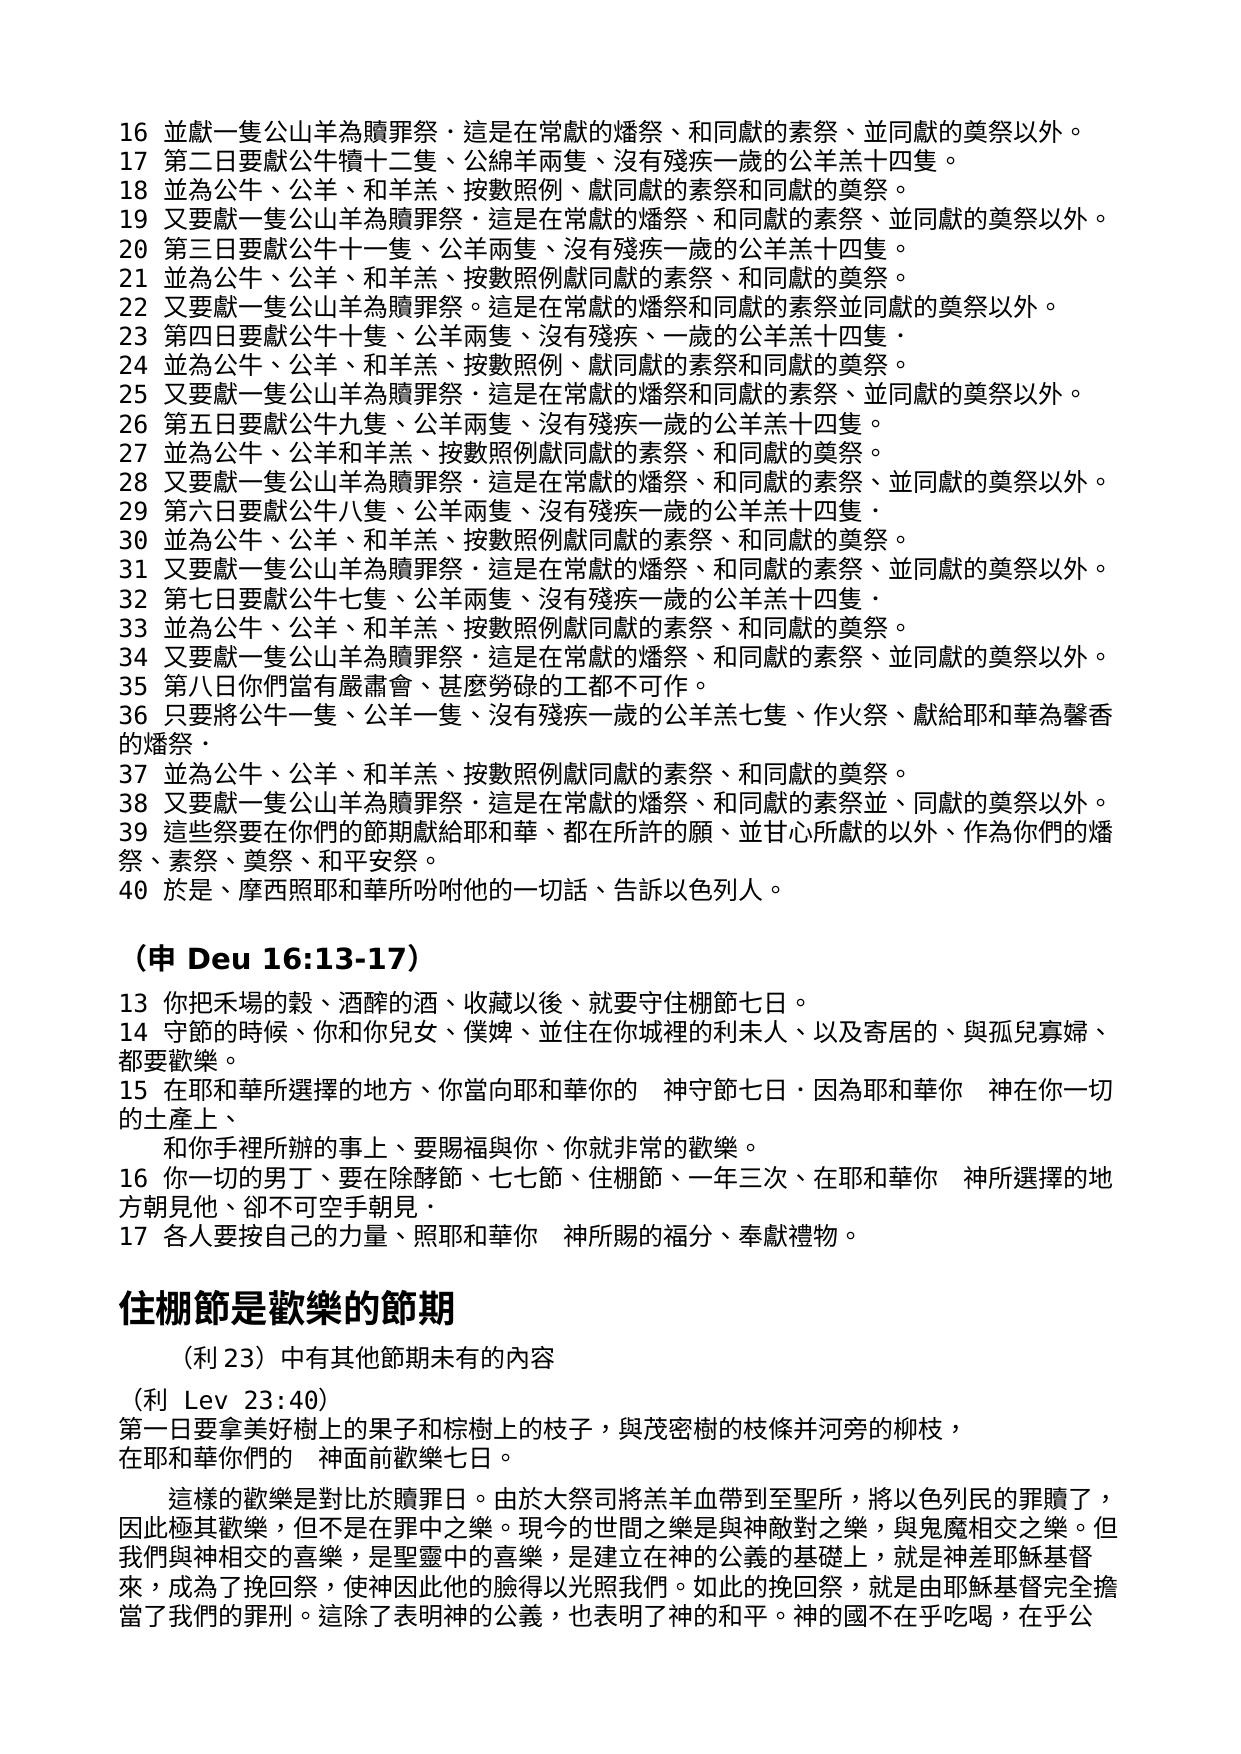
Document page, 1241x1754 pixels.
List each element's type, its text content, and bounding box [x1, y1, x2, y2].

text 這樣的歡樂是對比於贖罪日。由於大祭司將羔羊血帶到至聖所，將以色列民的罪贖了，因此極其歡樂，但不是在罪中之樂。現今的世間之樂是與神敵對之樂，與鬼魔相交之樂。但我們與神相交的喜樂，是聖靈中的喜樂，是建立在神的公義的基礎上，就是神差耶穌基督來，成為了挽回祭，使神因此他的臉得以光照我們。如此的挽回祭，就是由耶穌基督完全擔當了我們的罪刑。這除了表明神的公義，也表明了神的和平。神的國不在乎吃喝，在乎公 [118, 1485, 1122, 1631]
text （利 Lev 23:40） 第一日要拿美好樹上的果子和棕樹上的枝子，與茂密樹的枝條并河旁的柳枝， 在耶和華你們的 神面前歡樂七日。 [118, 1386, 1122, 1473]
text 16 並獻一隻公山羊為贖罪祭．這是在常獻的燔祭、和同獻的素祭、並同獻的奠祭以外。 17 第二日要獻公牛犢十二隻、公綿羊兩隻、沒有殘疾一歲的公羊羔十四隻。 18 並為公牛、公羊、和羊羔、按數照例、獻同獻的素祭和同獻的奠祭。 19 又要獻一隻公山羊為贖罪祭．這是在常獻的燔祭、和同獻的素祭、並同獻的奠祭以外。 20 第三日要獻公牛十一隻、公羊兩隻、沒有殘疾一歲的公羊羔十四隻。 21 並為公牛、公羊、和羊羔、按數照例獻同獻的素祭、和同獻的奠祭。 22 又要獻一隻公山羊為贖罪祭。這是在常獻的燔祭和同獻的素祭並同獻的奠祭以外。 23 第四日要獻公牛十隻、公羊兩隻、沒有殘疾、一歲的公羊羔十四隻． 24 並為公牛、公羊、和羊羔、按數照例、獻同獻的素祭和同獻的奠祭。 25 又要獻一隻公山羊為贖罪祭．這是在常獻的燔祭和同獻的素祭、並同獻的奠祭以外。 26 第五日要獻公牛九隻、公羊兩隻、沒有殘疾一歲的公羊羔十四隻。 27 並為公牛、公羊和羊羔、按數照例獻同獻的素祭、和同獻的奠祭。 28 又要獻一隻公山羊為贖罪祭．這是在常獻的燔祭、和同獻的素祭、並同獻的奠祭以外。 29 第六日要獻公牛八隻、公羊兩隻、沒有殘疾一歲的公羊羔十四隻． 30 並為公牛、公羊、和羊羔、按數照例獻同獻的素祭、和同獻的奠祭。 31 又要獻一隻公山羊為贖罪祭．這是在常獻的燔祭、和同獻的素祭、並同獻的奠祭以外。 32 第七日要獻公牛七隻、公羊兩隻、沒有殘疾一歲的公羊羔十四隻． 33 並為公牛、公羊、和羊羔、按數照例獻同獻的素祭、和同獻的奠祭。 34 又要獻一隻公山羊為贖罪祭．這是在常獻的燔祭、和同獻的素祭、並同獻的奠祭以外。 35 第八日你們當有嚴肅會、甚麼勞碌的工都不可作。 36 只要將公牛一隻、公羊一隻、沒有殘疾一歲的公羊羔七隻、作火祭、獻給耶和華為馨香的燔祭． 37 並為公牛、公羊、和羊羔、按數照例獻同獻的素祭、和同獻的奠祭。 38 又要獻一隻公山羊為贖罪祭．這是在常獻的燔祭、和同獻的素祭並、同獻的奠祭以外。 39 這些祭要在你們的節期獻給耶和華、都在所許的願、並甘心所獻的以外、作為你們的燔祭、素祭、奠祭、和平安祭。 40 於是、摩西照耶和華所吩咐他的一切話、告訴以色列人。 [118, 118, 1122, 906]
text （利23）中有其他節期未有的內容 [118, 1344, 1122, 1373]
subtitle （申 Deu 16:13-17） [118, 942, 1122, 976]
text 13 你把禾場的穀、酒醡的酒、收藏以後、就要守住棚節七日。 14 守節的時候、你和你兒女、僕婢、並住在你城裡的利未人、以及寄居的、與孤兒寡婦、都要歡樂。 15 在耶和華所選擇的地方、你當向耶和華你的 神守節七日．因為耶和華你 神在你一切的土產上、 和你手裡所辦的事上、要賜福與你、你就非常的歡樂。 16 你一切的男丁、要在除酵節、七七節、住棚節、一年三次、在耶和華你 神所選擇的地方朝見他、卻不可空手朝見． 17 各人要按自己的力量、照耶和華你 神所賜的福分、奉獻禮物。 [118, 989, 1122, 1251]
subtitle 住棚節是歡樂的節期 [118, 1288, 1122, 1332]
